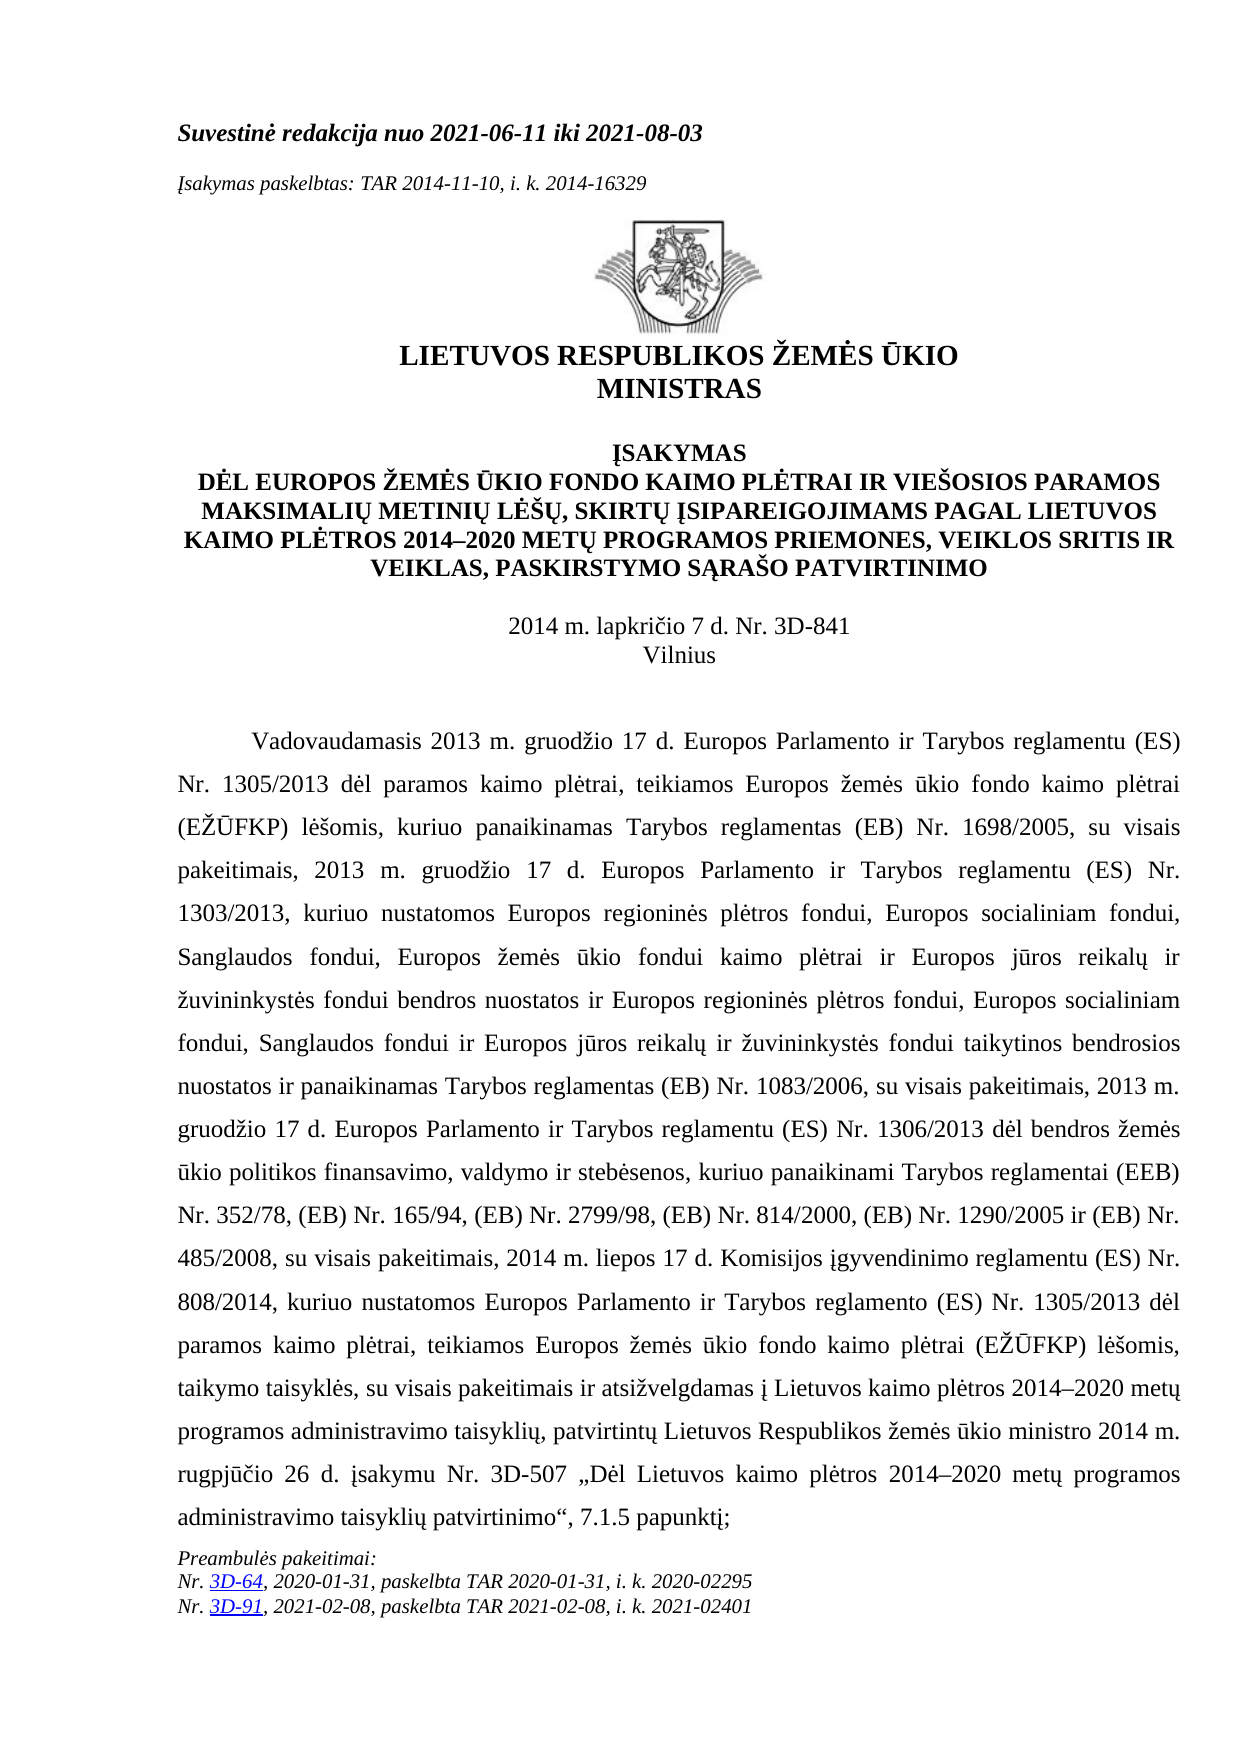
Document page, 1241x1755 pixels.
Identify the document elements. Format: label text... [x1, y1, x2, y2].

text Vilnius [177, 640, 1181, 668]
text Nr. 3D-91, 2021-02-08, paskelbta TAR 2021-02-08, i. k. 2021-02401 [177, 1593, 1181, 1618]
text LIETUVOS RESPUBLIKOS ŽEMĖS ŪKIO [177, 338, 1181, 371]
text Vadovaudamasis 2013 m. gruodžio 17 d. Europos Parlamento ir Tarybos reglamentu (ES) Nr. 1305/2013 dėl paramos kaimo plėtrai, teikiamos Europos žemės ūkio fondo kaimo plėtrai (EŽŪFKP) lėšomis, kuriuo panaikinamas Tarybos reglamentas (EB) Nr. 1698/2005, su visais pakeitimais, 2013 m. gruodžio 17 d. Europos Parlamento ir Tarybos reglamentu (ES) Nr. 1303/2013, kuriuo nustatomos Europos regioninės plėtros fondui, Europos socialiniam fondui, Sanglaudos fondui, Europos žemės ūkio fondui kaimo plėtrai ir Europos jūros reikalų ir žuvininkystės fondui bendros nuostatos ir Europos regioninės plėtros fondui, Europos socialiniam fondui, Sanglaudos fondui ir Europos jūros reikalų ir žuvininkystės fondui taikytinos bendrosios nuostatos ir panaikinamas Tarybos reglamentas (EB) Nr. 1083/2006, su visais pakeitimais, 2013 m. gruodžio 17 d. Europos Parlamento ir Tarybos reglamentu (ES) Nr. 1306/2013 dėl bendros žemės ūkio politikos finansavimo, valdymo ir stebėsenos, kuriuo panaikinami Tarybos reglamentai (EEB) Nr. 352/78, (EB) Nr. 165/94, (EB) Nr. 2799/98, (EB) Nr. 814/2000, (EB) Nr. 1290/2005 ir (EB) Nr. 485/2008, su visais pakeitimais, 2014 m. liepos 17 d. Komisijos įgyvendinimo reglamentu (ES) Nr. 808/2014, kuriuo nustatomos Europos Parlamento ir Tarybos reglamento (ES) Nr. 1305/2013 dėl paramos kaimo plėtrai, teikiamos Europos žemės ūkio fondo kaimo plėtrai (EŽŪFKP) lėšomis, taikymo taisyklės, su visais pakeitimais ir atsižvelgdamas į Lietuvos kaimo plėtros 2014–2020 metų programos administravimo taisyklių, patvirtintų Lietuvos Respublikos žemės ūkio ministro 2014 m. rugpjūčio 26 d. įsakymu Nr. 3D-507 „Dėl Lietuvos kaimo plėtros 2014–2020 metų programos administravimo taisyklių patvirtinimo“, 7.1.5 papunktį; [177, 726, 1181, 1531]
text Nr. 3D-64, 2020-01-31, paskelbta TAR 2020-01-31, i. k. 2020-02295 [177, 1569, 1181, 1593]
text Preambulės pakeitimai: [177, 1545, 1181, 1569]
text ĮSAKYMAS [177, 438, 1181, 467]
text 2014 m. lapkričio 7 d. Nr. 3D-841 [177, 611, 1181, 640]
text MINISTRAS [177, 371, 1181, 405]
text DĖL EUROPOS ŽEMĖS ŪKIO FONDO KAIMO PLĖTRAI IR VIEŠOSIOS PARAMOS MAKSIMALIŲ METINIŲ LĖŠŲ, SKIRTŲ ĮSIPAREIGOJIMAMS PAGAL LIETUVOS KAIMO PLĖTROS 2014–2020 METŲ PROGRAMOS PRIEMONES, VEIKLOS SRITIS IR VEIKLAS, PASKIRSTYMO SĄRAŠO PATVIRTINIMO [177, 467, 1181, 582]
text Suvestinė redakcija nuo 2021-06-11 iki 2021-08-03 [177, 118, 1181, 147]
text Įsakymas paskelbtas: TAR 2014-11-10, i. k. 2014-16329 [177, 171, 1181, 195]
